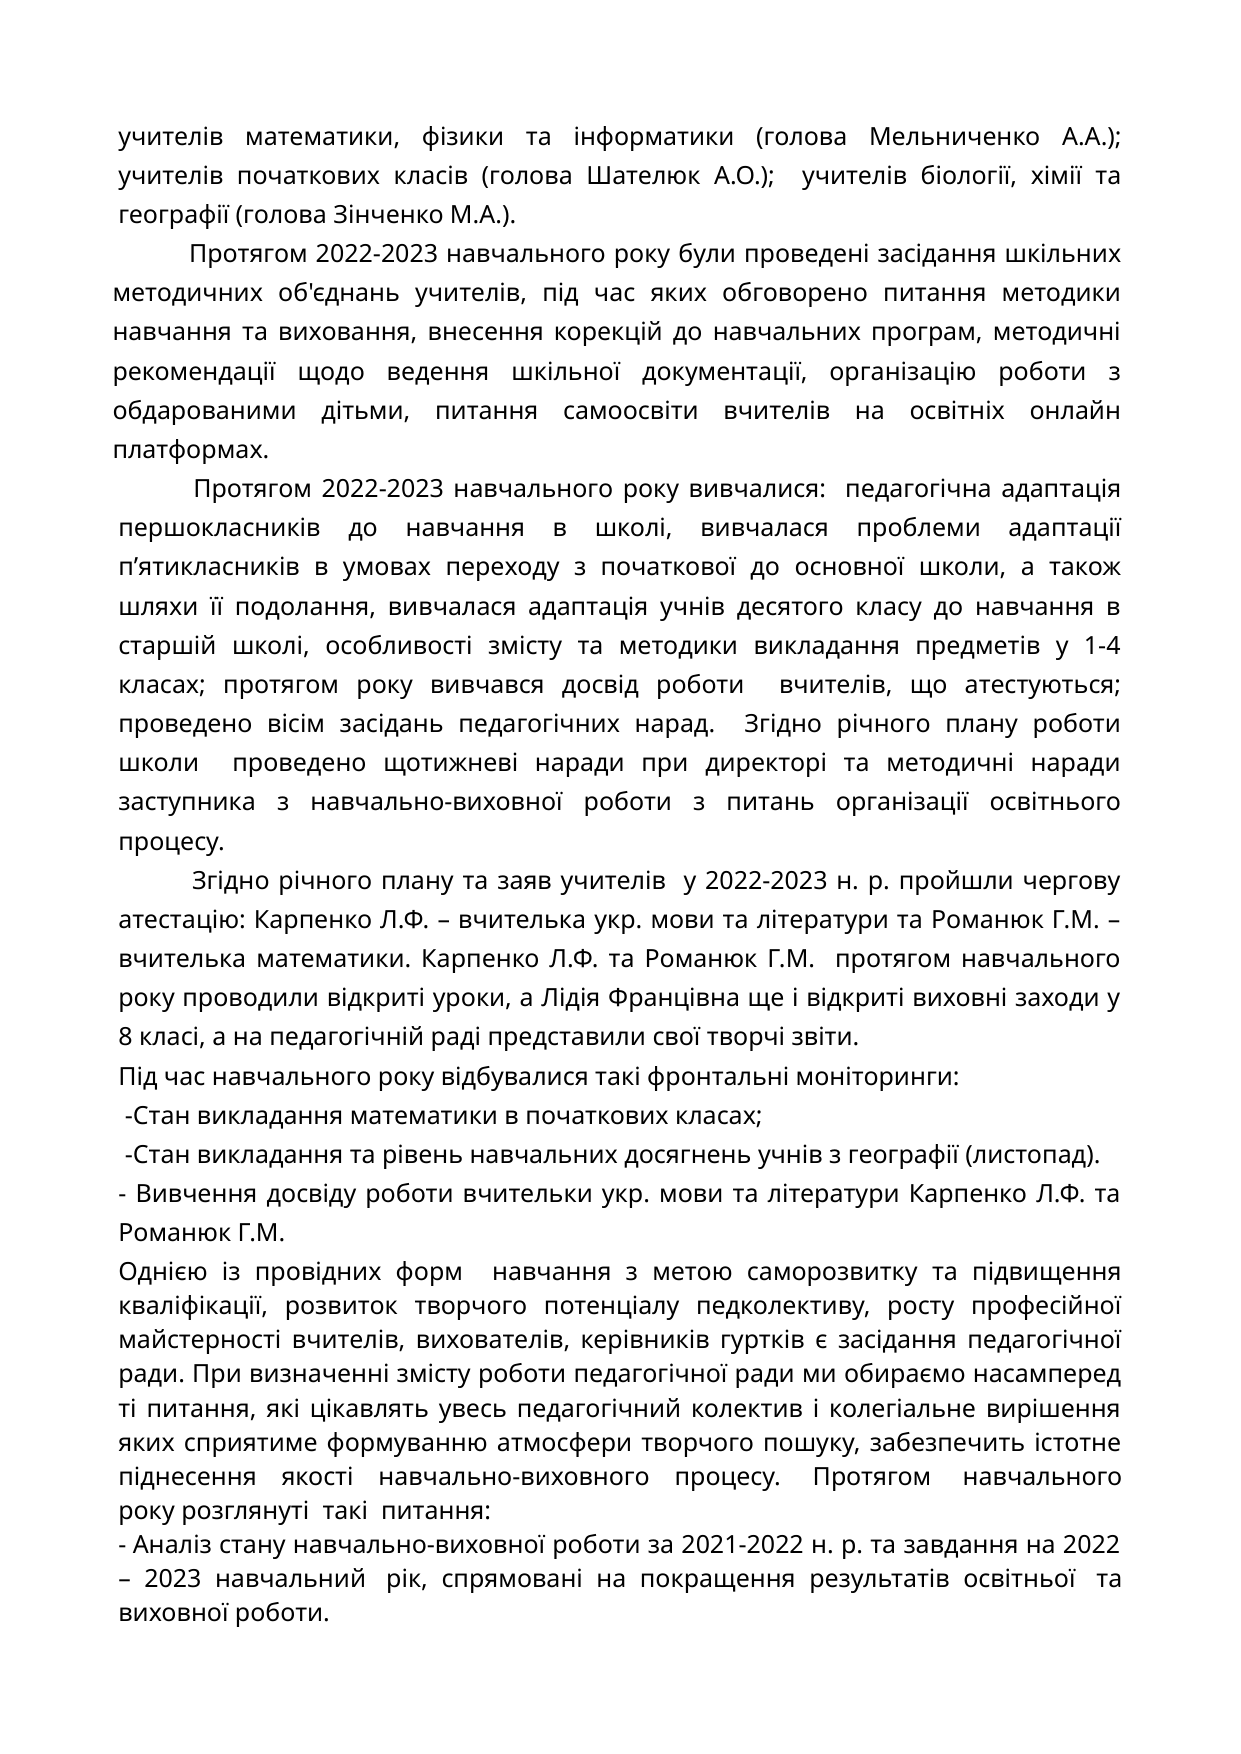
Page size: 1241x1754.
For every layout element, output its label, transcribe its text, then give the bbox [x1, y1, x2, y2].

list -Стан викладання та рівень навчальних досягнень учнів з географії (листопад). [118, 1136, 1122, 1171]
list -Стан викладання математики в початкових класах; [118, 1097, 1122, 1131]
text - Аналіз стану навчально-виховної роботи за 2021-2022 н. р. та завдання на 2022 – 2023 навчальний рік, спрямовані на покращення результатів освітньої та виховної роботи. [118, 1526, 1122, 1629]
text Згідно річного плану та заяв учителів у 2022-2023 н. р. пройшли чергову атестацію: Карпенко Л.Ф. – вчителька укр. мови та літератури та Романюк Г.М. – вчителька математики. Карпенко Л.Ф. та Романюк Г.М. протягом навчального року проводили відкриті уроки, а Лідія Францівна ще і відкриті виховні заходи у 8 класі, а на педагогічній раді представили свої творчі звіти. [118, 862, 1122, 1053]
text Протягом 2022-2023 навчального року були проведені засідання шкільних методичних об'єднань учителів, під час яких обговорено питання методики навчання та виховання, внесення корекцій до навчальних програм, методичні рекомендації щодо ведення шкільної документації, організацію роботи з обдарованими дітьми, питання самоосвіти вчителів на освітніх онлайн платформах. [112, 236, 1122, 466]
text Під час навчального року відбувалися такі фронтальні моніторинги: [118, 1058, 1122, 1092]
text Протягом 2022-2023 навчального року вивчалися: педагогічна адаптація першокласників до навчання в школі, вивчалася проблеми адаптації п’ятикласників в умовах переходу з початкової до основної школи, а також шляхи її подолання, вивчалася адаптація учнів десятого класу до навчання в старшій школі, особливості змісту та методики викладання предметів у 1-4 класах; протягом року вивчався досвід роботи вчителів, що атестуються; проведено вісім засідань педагогічних нарад. Згідно річного плану роботи школи проведено щотижневі наради при директорі та методичні наради заступника з навчально-виховної роботи з питань організації освітнього процесу. [118, 471, 1122, 857]
list - Вивчення досвіду роботи вчительки укр. мови та літератури Карпенко Л.Ф. та Романюк Г.М. [118, 1176, 1122, 1249]
text учителів математики, фізики та інформатики (голова Мельниченко А.А.); учителів початкових класів (голова Шателюк А.О.); учителів біології, хімії та географії (голова Зінченко М.А.). [118, 118, 1122, 231]
list Однією із провідних форм навчання з метою саморозвитку та підвищення кваліфікації, розвиток творчого потенціалу педколективу, росту професійної майстерності вчителів, вихователів, керівників гуртків є засідання педагогічної ради. При визначенні змісту роботи педагогічної ради ми обираємо насамперед ті питання, які цікавлять увесь педагогічний колектив і колегіальне вирішення яких сприятиме формуванню атмосфери творчого пошуку, забезпечить істотне піднесення якості навчально-виховного процесу. Протягом навчального року розглянуті такі питання: [118, 1254, 1122, 1526]
